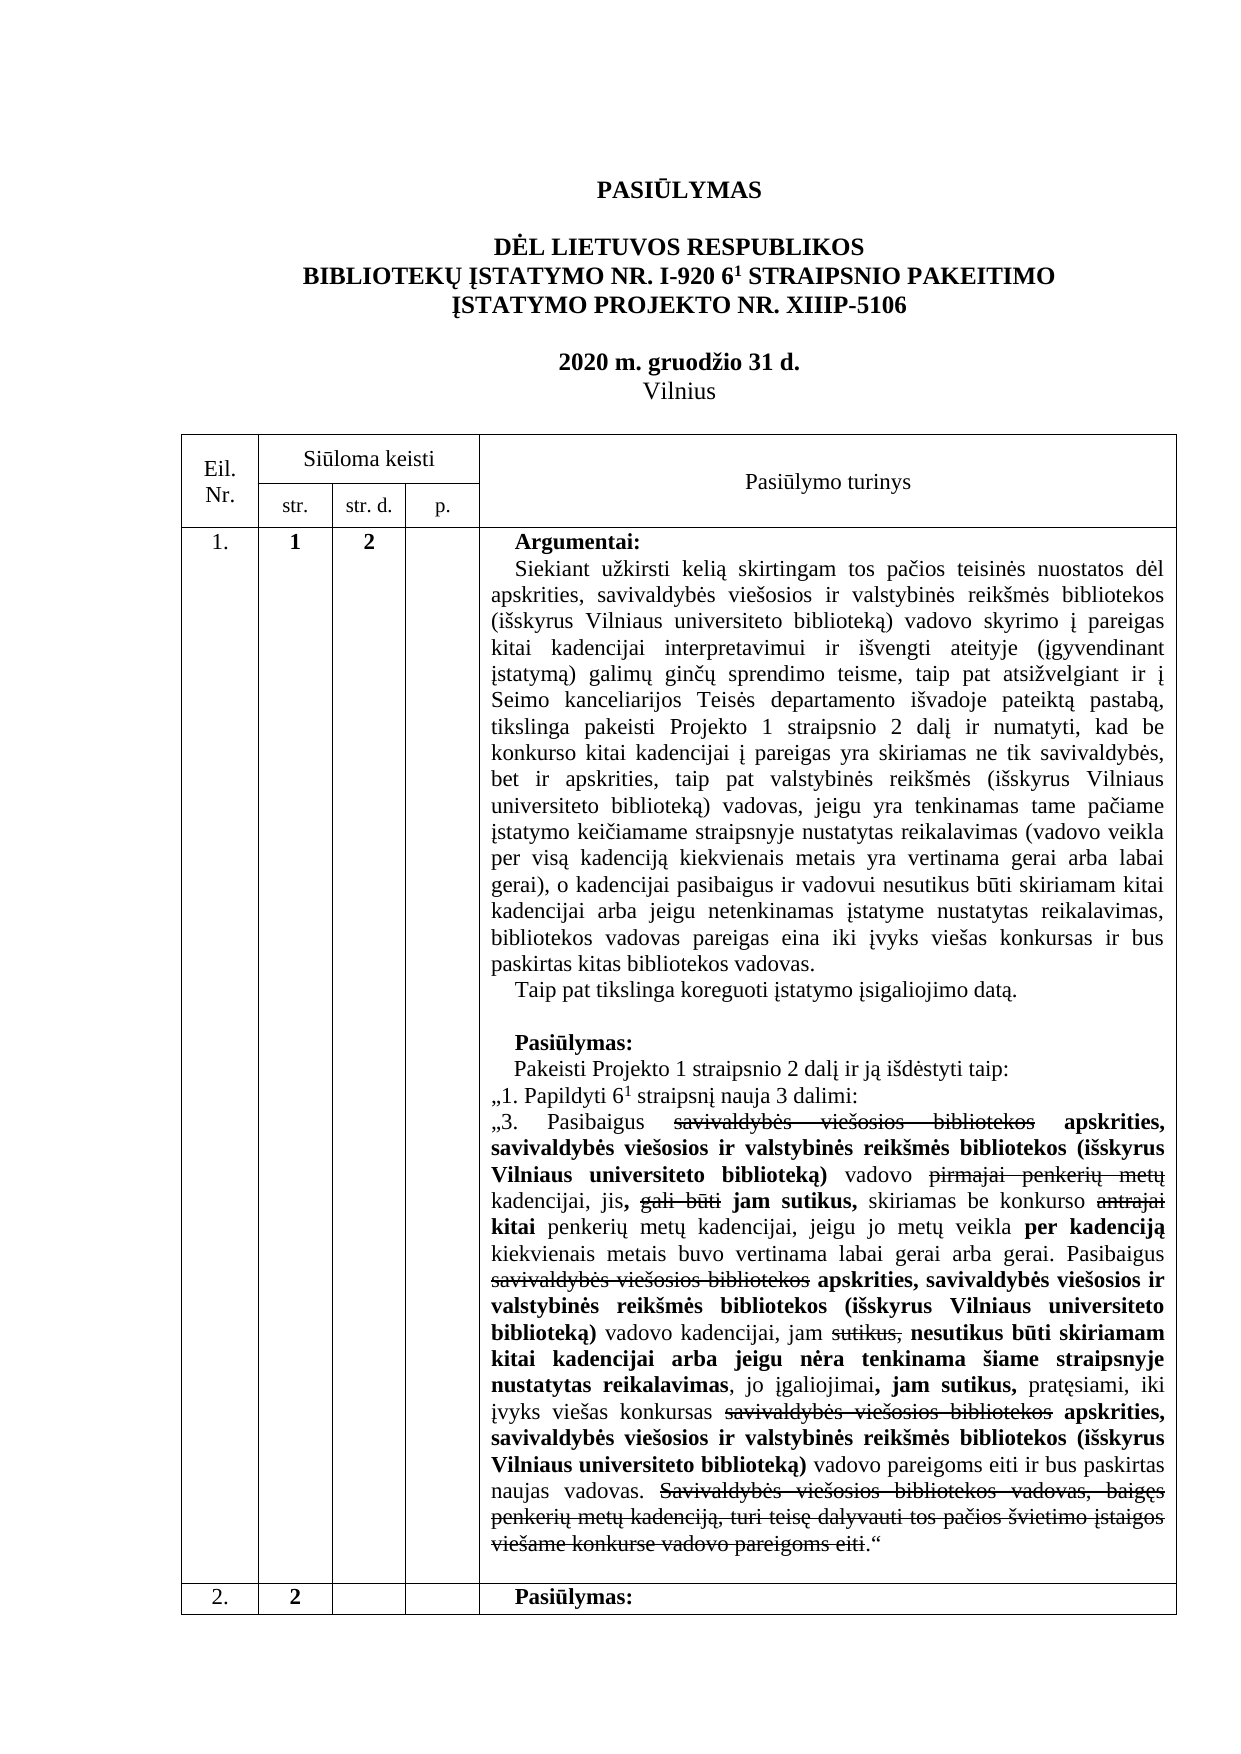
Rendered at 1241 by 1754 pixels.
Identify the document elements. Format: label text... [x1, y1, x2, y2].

text BIBLIOTEKŲ ĮSTATYMO NR. I-920 61 STRAIPSNIO PAKEITIMO [177, 261, 1181, 290]
table_cell 1 [259, 528, 332, 1582]
table_cell [406, 528, 479, 1582]
text DĖL LIETUVOS RESPUBLIKOS [177, 232, 1181, 261]
table_cell p. [406, 484, 479, 527]
table_cell 2 [333, 528, 405, 1582]
table_cell 2. [182, 1584, 258, 1614]
table_cell Pasiūlymas: [480, 1584, 1176, 1614]
text PASIŪLYMAS [177, 175, 1181, 204]
text ĮSTATYMO PROJEKTO NR. XIIIP-5106 [177, 290, 1181, 319]
table_cell [406, 1584, 479, 1614]
text Vilnius [177, 376, 1181, 405]
table_header Siūloma keisti [259, 435, 479, 483]
table_cell str. [259, 484, 332, 527]
table_header Pasiūlymo turinys [480, 435, 1176, 527]
table_header Eil. Nr. [182, 435, 258, 527]
text 2020 m. gruodžio 31 d. [177, 347, 1181, 376]
table_cell Argumentai: Siekiant užkirsti kelią skirtingam tos pačios teisinės nuostatos dėl apskrities, savivaldybės viešosios ir valstybinės reikšmės bibliotekos (išskyrus Vilniaus universiteto biblioteką) vadovo skyrimo į pareigas kitai kadencijai interpretavimui ir išvengti ateityje (įgyvendinant įstatymą) galimų ginčų sprendimo teisme, taip pat atsižvelgiant ir į Seimo kanceliarijos Teisės departamento išvadoje pateiktą pastabą, tikslinga pakeisti Projekto 1 straipsnio 2 dalį ir numatyti, kad be konkurso kitai kadencijai į pareigas yra skiriamas ne tik savivaldybės, bet ir apskrities, taip pat valstybinės reikšmės (išskyrus Vilniaus universiteto biblioteką) vadovas, jeigu yra tenkinamas tame pačiame įstatymo keičiamame straipsnyje nustatytas reikalavimas (vadovo veikla per visą kadenciją kiekvienais metais yra vertinama gerai arba labai gerai), o kadencijai pasibaigus ir vadovui nesutikus būti skiriamam kitai kadencijai arba jeigu netenkinamas įstatyme nustatytas reikalavimas, bibliotekos vadovas pareigas eina iki įvyks viešas konkursas ir bus paskirtas kitas bibliotekos vadovas. Taip pat tikslinga koreguoti įstatymo įsigaliojimo datą. Pasiūlymas: Pakeisti Projekto 1 straipsnio 2 dalį ir ją išdėstyti taip: „1. Papildyti 61 straipsnį nauja 3 dalimi: „3. Pasibaigus savivaldybės viešosios bibliotekos apskrities, savivaldybės viešosios ir valstybinės reikšmės bibliotekos (išskyrus Vilniaus universiteto biblioteką) vadovo pirmajai penkerių metų kadencijai, jis, gali būti jam sutikus, skiriamas be konkurso antrajai kitai penkerių metų kadencijai, jeigu jo metų veikla per kadenciją kiekvienais metais buvo vertinama labai gerai arba gerai. Pasibaigus savivaldybės viešosios bibliotekos apskrities, savivaldybės viešosios ir valstybinės reikšmės bibliotekos (išskyrus Vilniaus universiteto biblioteką) vadovo kadencijai, jam sutikus, nesutikus būti skiriamam kitai kadencijai arba jeigu nėra tenkinama šiame straipsnyje nustatytas reikalavimas, jo įgaliojimai, jam sutikus, pratęsiami, iki įvyks viešas konkursas savivaldybės viešosios bibliotekos apskrities, savivaldybės viešosios ir valstybinės reikšmės bibliotekos (išskyrus Vilniaus universiteto biblioteką) vadovo pareigoms eiti ir bus paskirtas naujas vadovas. Savivaldybės viešosios bibliotekos vadovas, baigęs penkerių metų kadenciją, turi teisę dalyvauti tos pačios švietimo įstaigos viešame konkurse vadovo pareigoms eiti.“ [480, 528, 1176, 1582]
table_cell [333, 1584, 405, 1614]
table_cell 2 [259, 1584, 332, 1614]
table_cell str. d. [333, 484, 405, 527]
table_cell 1. [182, 528, 258, 1582]
